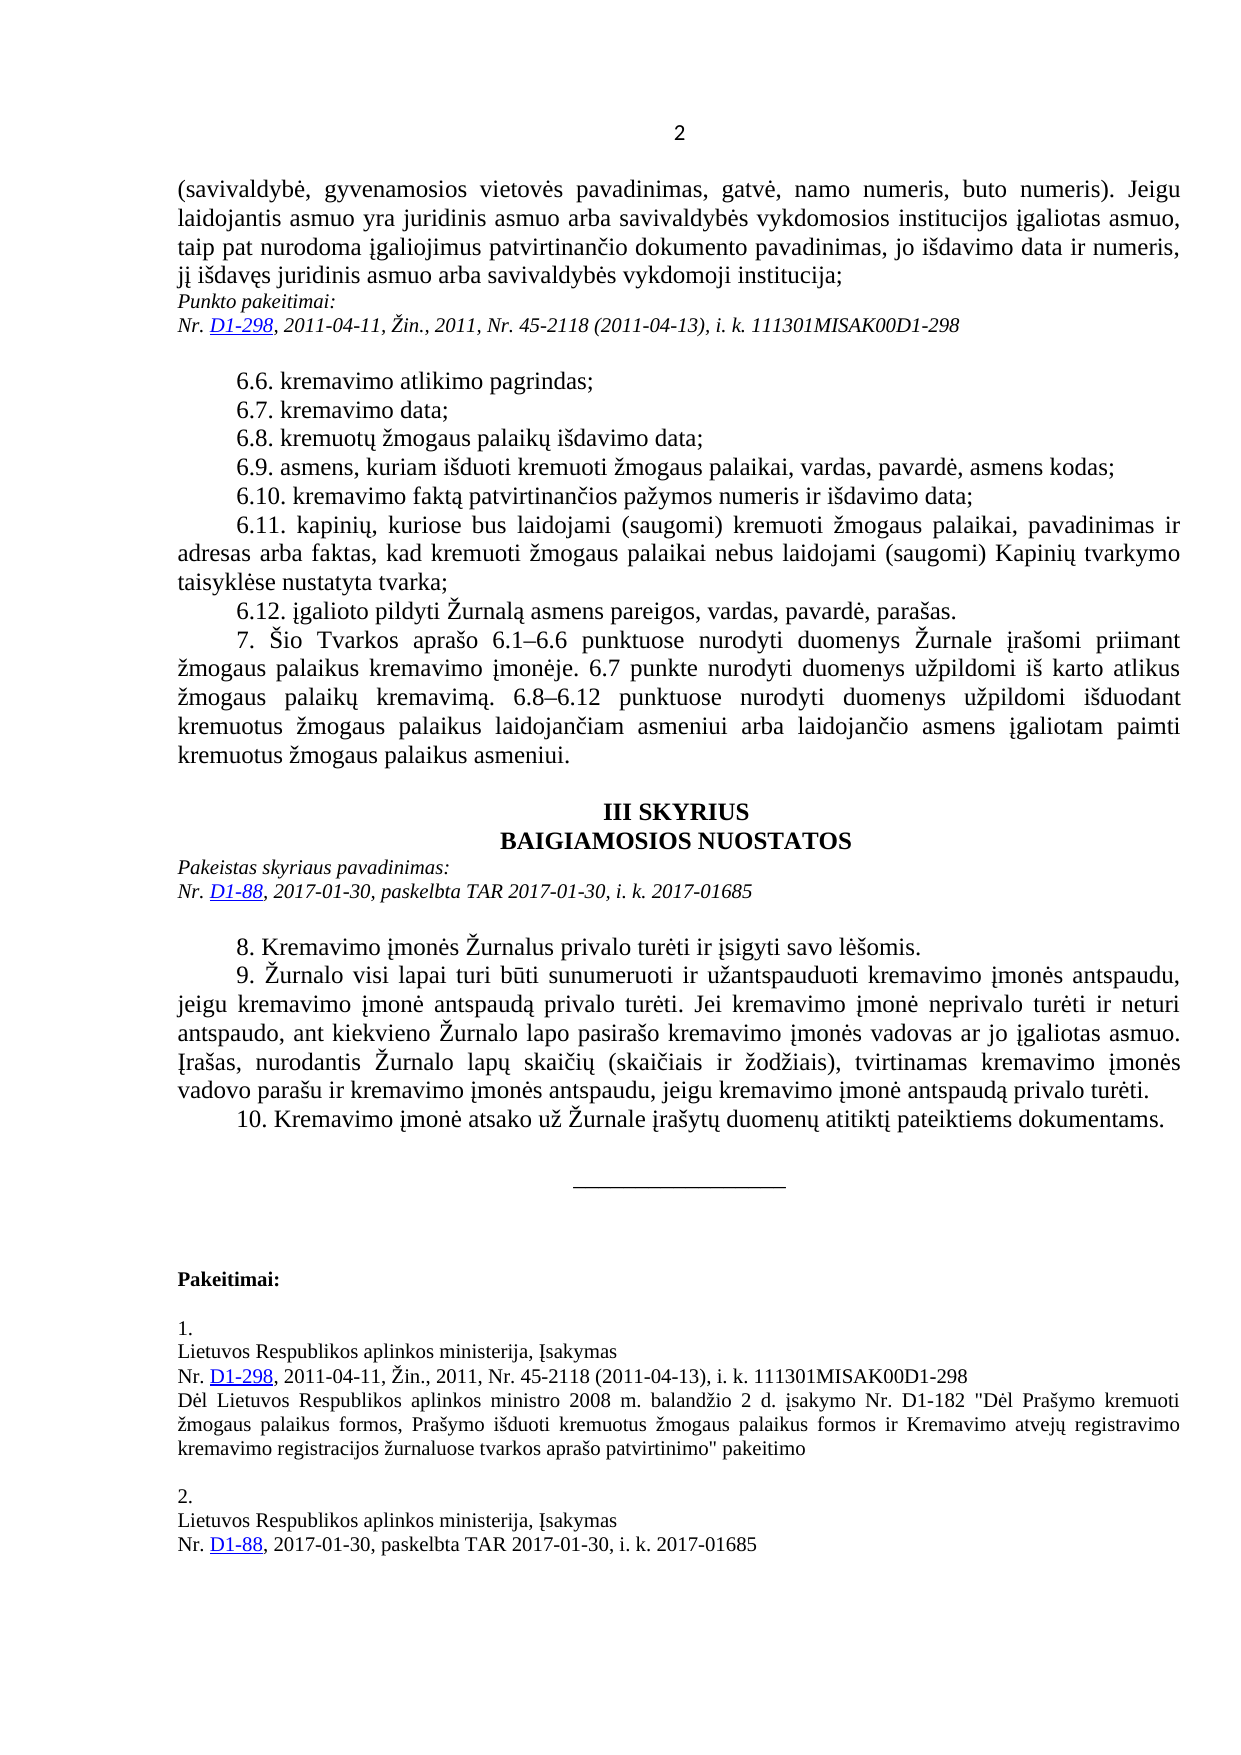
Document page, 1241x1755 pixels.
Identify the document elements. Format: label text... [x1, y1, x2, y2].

text Lietuvos Respublikos aplinkos ministerija, Įsakymas [177, 1339, 1181, 1363]
text Pakeitimai: [177, 1267, 1181, 1291]
text 1. [177, 1315, 1181, 1339]
text (savivaldybė, gyvenamosios vietovės pavadinimas, gatvė, namo numeris, buto numeris). Jeigu laidojantis asmuo yra juridinis asmuo arba savivaldybės vykdomosios institucijos įgaliotas asmuo, taip pat nurodoma įgaliojimus patvirtinančio dokumento pavadinimas, jo išdavimo data ir numeris, jį išdavęs juridinis asmuo arba savivaldybės vykdomoji institucija; [177, 174, 1181, 289]
text Dėl Lietuvos Respublikos aplinkos ministro 2008 m. balandžio 2 d. įsakymo Nr. D1-182 "Dėl Prašymo kremuoti žmogaus palaikus formos, Prašymo išduoti kremuotus žmogaus palaikus formos ir Kremavimo atvejų registravimo kremavimo registracijos žurnaluose tvarkos aprašo patvirtinimo" pakeitimo [177, 1388, 1181, 1460]
text 6.9. asmens, kuriam išduoti kremuoti žmogaus palaikai, vardas, pavardė, asmens kodas; [177, 452, 1181, 481]
text 6.10. kremavimo faktą patvirtinančios pažymos numeris ir išdavimo data; [177, 481, 1181, 510]
text 9. Žurnalo visi lapai turi būti sunumeruoti ir užantspauduoti kremavimo įmonės antspaudu, jeigu kremavimo įmonė antspaudą privalo turėti. Jei kremavimo įmonė neprivalo turėti ir neturi antspaudo, ant kiekvieno Žurnalo lapo pasirašo kremavimo įmonės vadovas ar jo įgaliotas asmuo. Įrašas, nurodantis Žurnalo lapų skaičių (skaičiais ir žodžiais), tvirtinamas kremavimo įmonės vadovo parašu ir kremavimo įmonės antspaudu, jeigu kremavimo įmonė antspaudą privalo turėti. [177, 960, 1181, 1104]
text Nr. D1-88, 2017-01-30, paskelbta TAR 2017-01-30, i. k. 2017-01685 [177, 879, 1181, 903]
text 6.8. kremuotų žmogaus palaikų išdavimo data; [177, 423, 1181, 452]
text Nr. D1-298, 2011-04-11, Žin., 2011, Nr. 45-2118 (2011-04-13), i. k. 111301MISAK00D1-298 [177, 1363, 1181, 1388]
text 6.7. kremavimo data; [177, 395, 1181, 423]
text 2. [177, 1484, 1181, 1508]
text 6.11. kapinių, kuriose bus laidojami (saugomi) kremuoti žmogaus palaikai, pavadinimas ir adresas arba faktas, kad kremuoti žmogaus palaikai nebus laidojami (saugomi) Kapinių tvarkymo taisyklėse nustatyta tvarka; [177, 510, 1181, 596]
text 6.6. kremavimo atlikimo pagrindas; [177, 366, 1181, 395]
text III SKYRIUS [177, 797, 1181, 826]
text Lietuvos Respublikos aplinkos ministerija, Įsakymas [177, 1508, 1181, 1532]
text 10. Kremavimo įmonė atsako už Žurnale įrašytų duomenų atitiktį pateiktiems dokumentams. [177, 1104, 1181, 1133]
text BAIGIAMOSIOS NUOSTATOS [177, 826, 1181, 855]
text Nr. D1-88, 2017-01-30, paskelbta TAR 2017-01-30, i. k. 2017-01685 [177, 1532, 1181, 1556]
text Punkto pakeitimai: [177, 289, 1181, 313]
text Nr. D1-298, 2011-04-11, Žin., 2011, Nr. 45-2118 (2011-04-13), i. k. 111301MISAK00D1-298 [177, 313, 1181, 337]
text Pakeistas skyriaus pavadinimas: [177, 855, 1181, 879]
text 8. Kremavimo įmonės Žurnalus privalo turėti ir įsigyti savo lėšomis. [177, 932, 1181, 960]
text 7. Šio Tvarkos aprašo 6.1–6.6 punktuose nurodyti duomenys Žurnale įrašomi priimant žmogaus palaikus kremavimo įmonėje. 6.7 punkte nurodyti duomenys užpildomi iš karto atlikus žmogaus palaikų kremavimą. 6.8–6.12 punktuose nurodyti duomenys užpildomi išduodant kremuotus žmogaus palaikus laidojančiam asmeniui arba laidojančio asmens įgaliotam paimti kremuotus žmogaus palaikus asmeniui. [177, 625, 1181, 768]
text 6.12. įgalioto pildyti Žurnalą asmens pareigos, vardas, pavardė, parašas. [177, 596, 1181, 625]
text _________________ [177, 1162, 1181, 1190]
